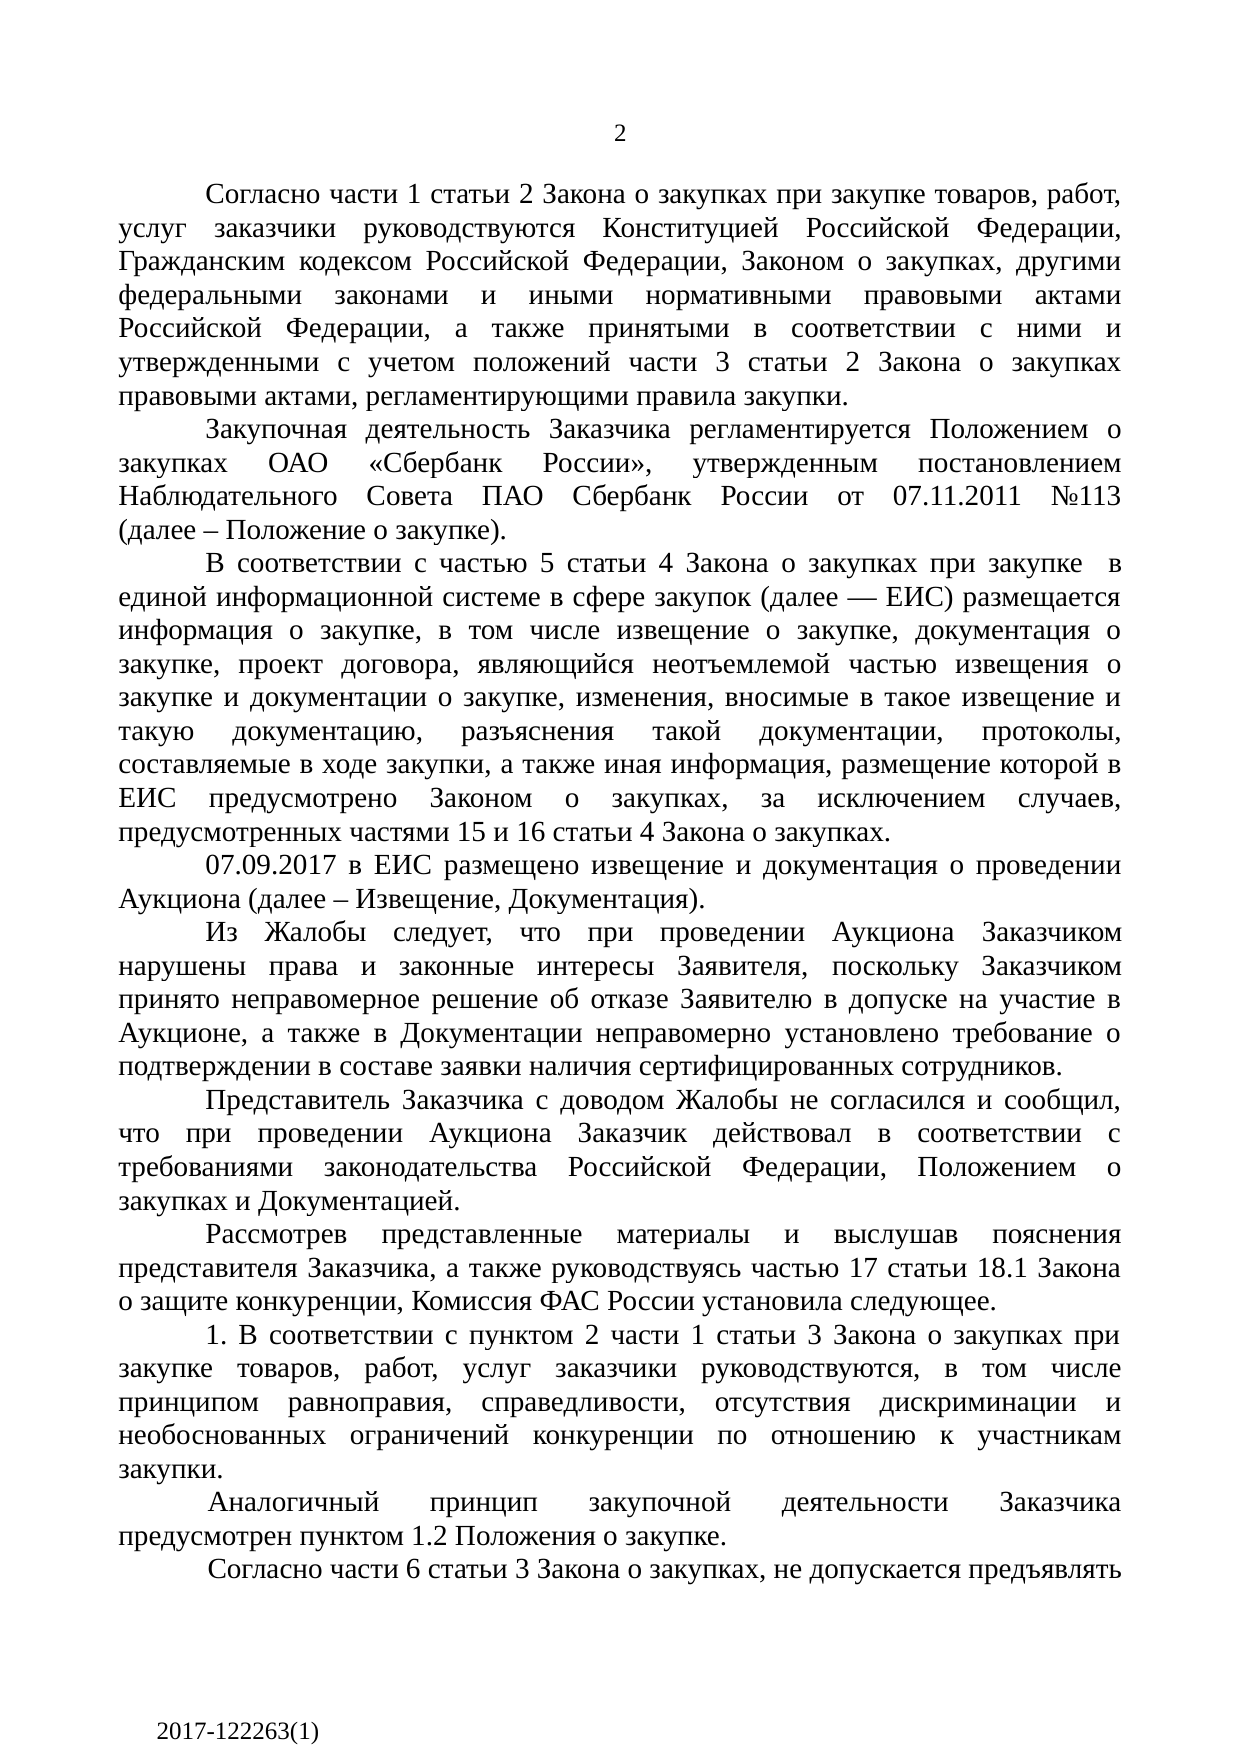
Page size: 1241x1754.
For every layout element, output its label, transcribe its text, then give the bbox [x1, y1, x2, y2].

text Из Жалобы следует, что при проведении Аукциона Заказчиком нарушены права и законные интересы Заявителя, поскольку Заказчиком принято неправомерное решение об отказе Заявителю в допуске на участие в Аукционе, а также в Документации неправомерно установлено требование о подтверждении в составе заявки наличия сертифицированных сотрудников. [118, 914, 1122, 1082]
text Закупочная деятельность Заказчика регламентируется Положением о закупках ОАО «Сбербанк России», утвержденным постановлением Наблюдательного Совета ПАО Сбербанк России от 07.11.2011 №113 (далее – Положение о закупке). [118, 411, 1122, 545]
text Представитель Заказчика с доводом Жалобы не согласился и сообщил, что при проведении Аукциона Заказчик действовал в соответствии с требованиями законодательства Российской Федерации, Положением о закупках и Документацией. [118, 1082, 1122, 1216]
text Рассмотрев представленные материалы и выслушав пояснения представителя Заказчика, а также руководствуясь частью 17 статьи 18.1 Закона о защите конкуренции, Комиссия ФАС России установила следующее. [118, 1216, 1122, 1317]
text 07.09.2017 в ЕИС размещено извещение и документация о проведении Аукциона (далее – Извещение, Документация). [118, 847, 1122, 914]
text 1. В соответствии с пунктом 2 части 1 статьи 3 Закона о закупках при закупке товаров, работ, услуг заказчики руководствуются, в том числе принципом равноправия, справедливости, отсутствия дискриминации и необоснованных ограничений конкуренции по отношению к участникам закупки. [118, 1317, 1122, 1484]
text Согласно части 6 статьи 3 Закона о закупках, не допускается предъявлять [118, 1552, 1122, 1585]
text Согласно части 1 статьи 2 Закона о закупках при закупке товаров, работ, услуг заказчики руководствуются Конституцией Российской Федерации, Гражданским кодексом Российской Федерации, Законом о закупках, другими федеральными законами и иными нормативными правовыми актами Российской Федерации, а также принятыми в соответствии с ними и утвержденными с учетом положений части 3 статьи 2 Закона о закупках правовыми актами, регламентирующими правила закупки. [118, 176, 1122, 411]
text Аналогичный принцип закупочной деятельности Заказчика предусмотрен пунктом 1.2 Положения о закупке. [118, 1484, 1122, 1552]
text В соответствии с частью 5 статьи 4 Закона о закупках при закупке в единой информационной системе в сфере закупок (далее — ЕИС) размещается информация о закупке, в том числе извещение о закупке, документация о закупке, проект договора, являющийся неотъемлемой частью извещения о закупке и документации о закупке, изменения, вносимые в такое извещение и такую документацию, разъяснения такой документации, протоколы, составляемые в ходе закупки, а также иная информация, размещение которой в ЕИС предусмотрено Законом о закупках, за исключением случаев, предусмотренных частями 15 и 16 статьи 4 Закона о закупках. [118, 545, 1122, 847]
